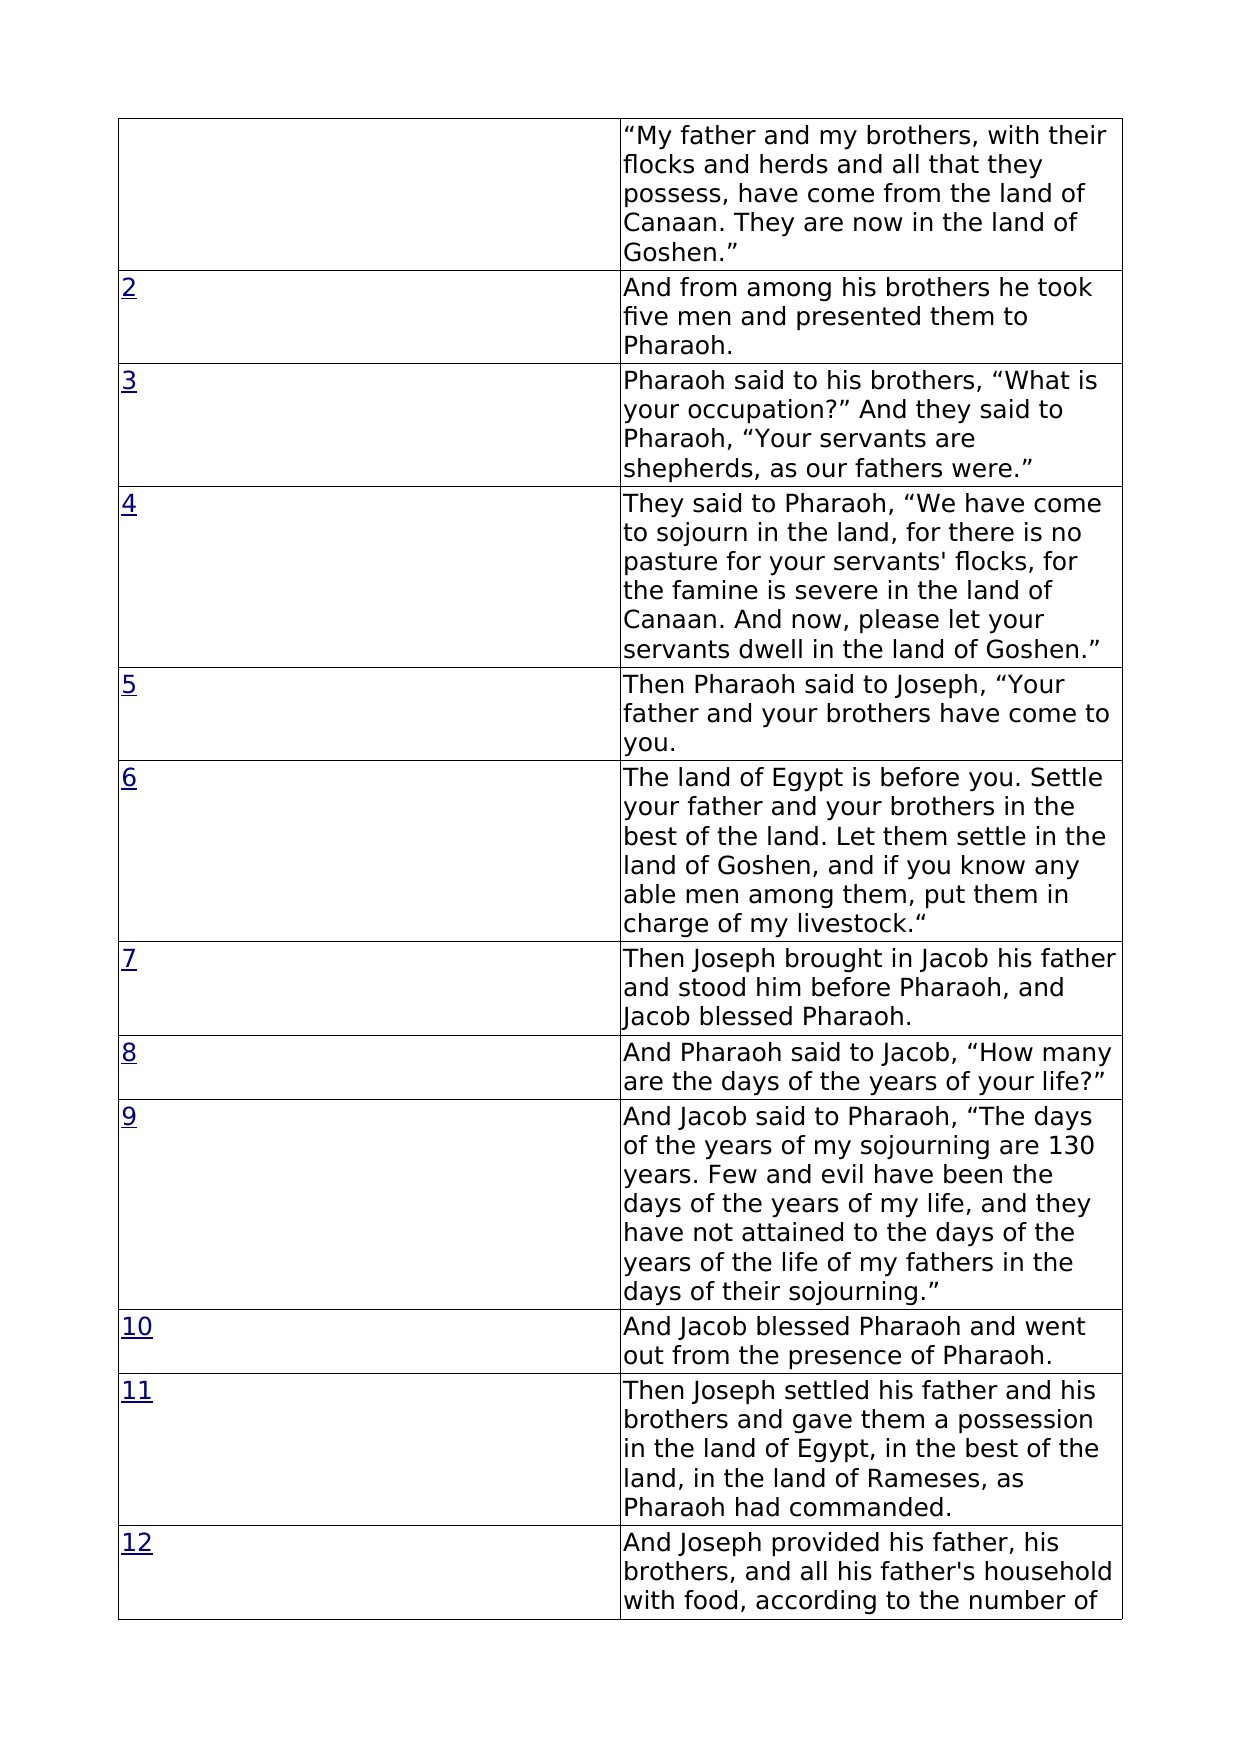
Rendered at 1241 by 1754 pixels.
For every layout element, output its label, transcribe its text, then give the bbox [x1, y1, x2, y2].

table_cell 5 [119, 668, 620, 760]
table_cell 4 [119, 487, 620, 667]
table_cell They said to Pharaoh, “We have come to sojourn in the land, for there is no pasture for your servants' flocks, for the famine is severe in the land of Canaan. And now, please let your servants dwell in the land of Goshen.” [621, 487, 1122, 667]
table_cell Then Pharaoh said to Joseph, “Your father and your brothers have come to you. [621, 668, 1122, 760]
table_cell 12 [119, 1526, 620, 1618]
table_cell Then Joseph settled his father and his brothers and gave them a possession in the land of Egypt, in the best of the land, in the land of Rameses, as Pharaoh had commanded. [621, 1374, 1122, 1525]
table_cell And Jacob said to Pharaoh, “The days of the years of my sojourning are 130 years. Few and evil have been the days of the years of my life, and they have not attained to the days of the years of the life of my fathers in the days of their sojourning.” [621, 1100, 1122, 1309]
table_cell 9 [119, 1100, 620, 1309]
table_cell 3 [119, 364, 620, 486]
table_cell And Jacob blessed Pharaoh and went out from the presence of Pharaoh. [621, 1310, 1122, 1373]
table_cell Pharaoh said to his brothers, “What is your occupation?” And they said to Pharaoh, “Your servants are shepherds, as our fathers were.” [621, 364, 1122, 486]
table_cell And from among his brothers he took five men and presented them to Pharaoh. [621, 271, 1122, 363]
table_cell And Joseph provided his father, his brothers, and all his father's household with food, according to the number of [621, 1526, 1122, 1618]
table_cell And Pharaoh said to Jacob, “How many are the days of the years of your life?” [621, 1036, 1122, 1099]
table_cell 10 [119, 1310, 620, 1373]
table_cell The land of Egypt is before you. Settle your father and your brothers in the best of the land. Let them settle in the land of Goshen, and if you know any able men among them, put them in charge of my livestock.“ [621, 761, 1122, 941]
table_cell 11 [119, 1374, 620, 1525]
table_header [119, 119, 620, 270]
table_header “My father and my brothers, with their flocks and herds and all that they possess, have come from the land of Canaan. They are now in the land of Goshen.” [621, 119, 1122, 270]
table_cell 8 [119, 1036, 620, 1099]
table_cell 7 [119, 942, 620, 1035]
table_cell Then Joseph brought in Jacob his father and stood him before Pharaoh, and Jacob blessed Pharaoh. [621, 942, 1122, 1035]
table_cell 6 [119, 761, 620, 941]
table_cell 2 [119, 271, 620, 363]
